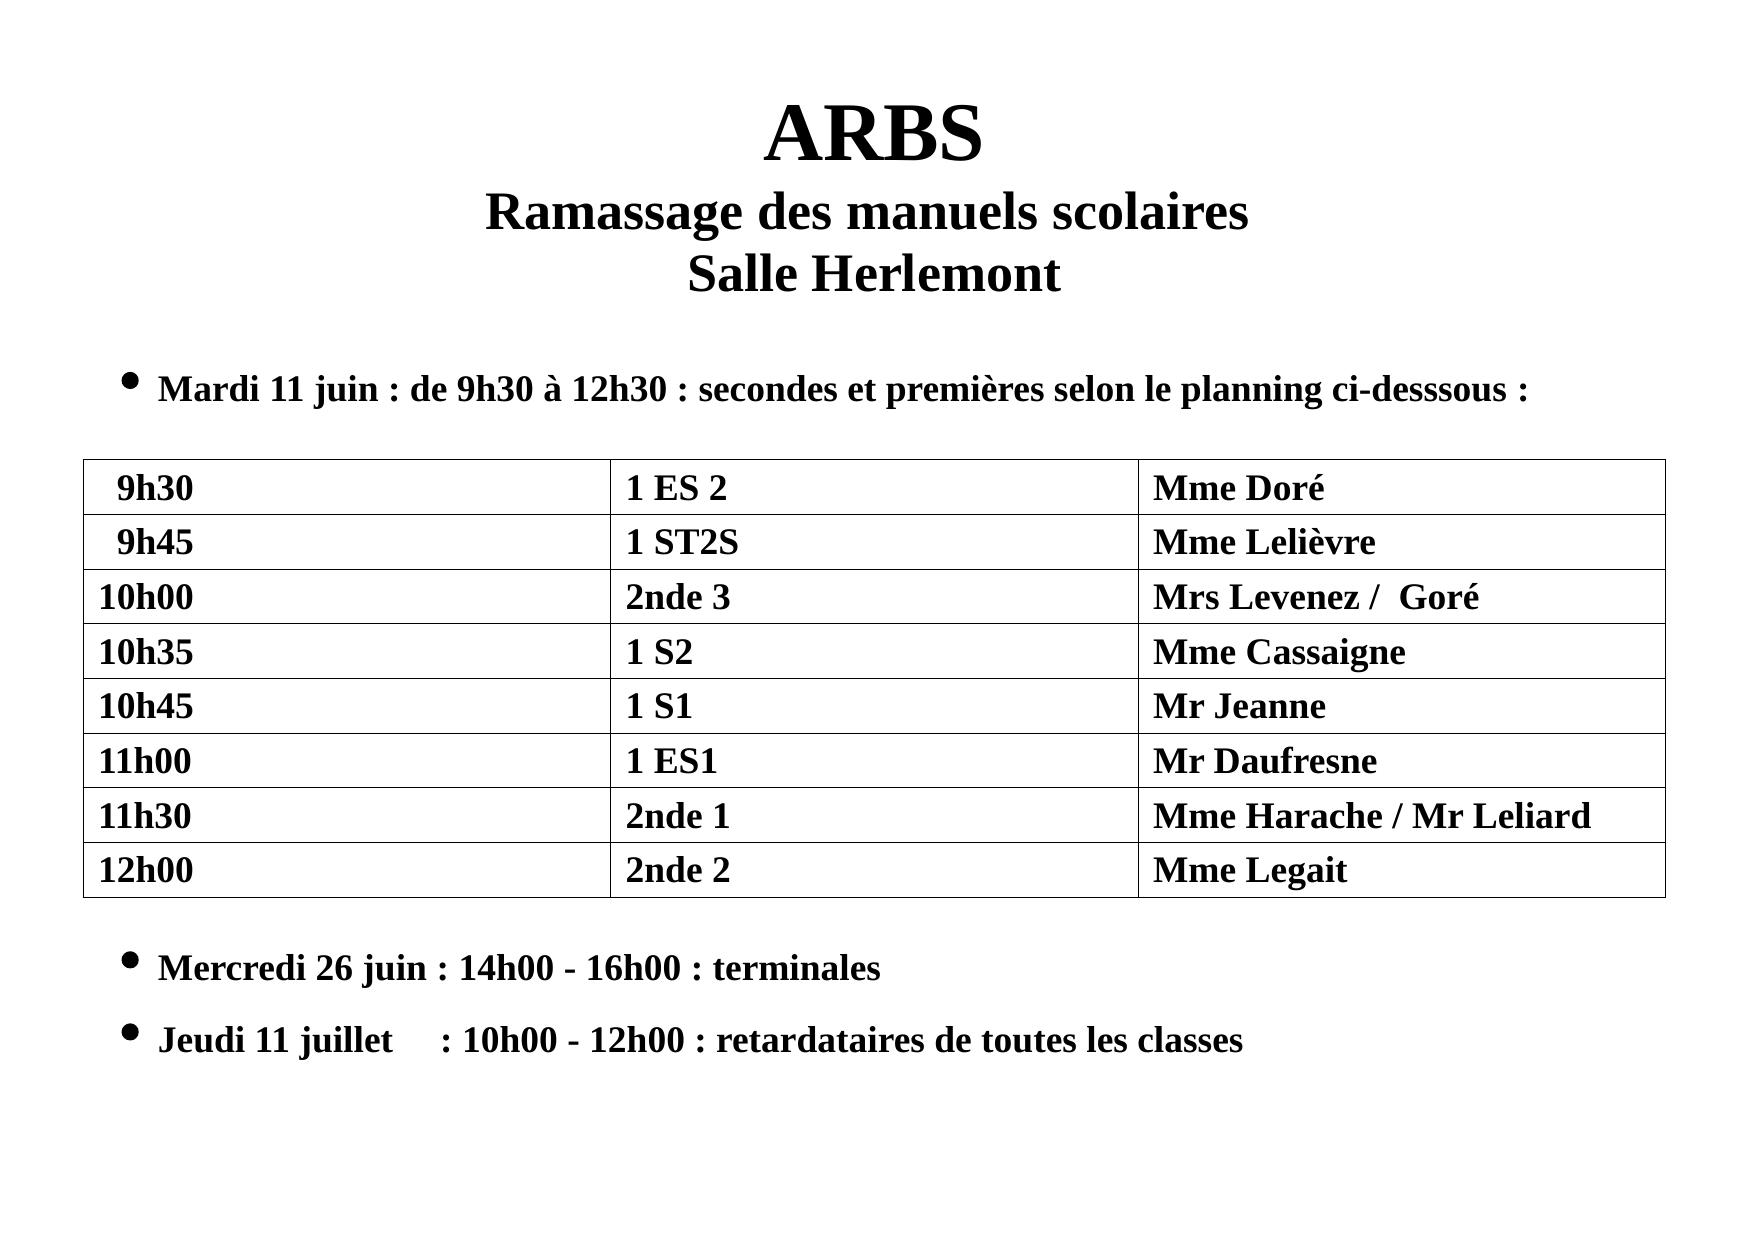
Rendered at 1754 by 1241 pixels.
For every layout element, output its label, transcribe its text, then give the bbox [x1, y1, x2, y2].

list Jeudi 11 juillet : 10h00 - 12h00 : retardataires de toutes les classes [120, 1012, 1665, 1065]
table_cell Mme Cassaigne [1139, 624, 1665, 678]
table_cell 1 ES1 [611, 734, 1138, 787]
table_cell 9h45 [84, 515, 610, 568]
table_cell 10h45 [84, 679, 610, 733]
table_header Mme Doré [1139, 460, 1665, 514]
list Mercredi 26 juin : 14h00 - 16h00 : terminales [120, 940, 1665, 993]
table_cell 2nde 3 [611, 570, 1138, 623]
table_cell 11h30 [84, 788, 610, 842]
table_cell 10h00 [84, 570, 610, 623]
text Salle Herlemont [83, 241, 1665, 303]
table_cell 1 S1 [611, 679, 1138, 733]
table_cell 1 ST2S [611, 515, 1138, 568]
table_cell Mr Daufresne [1139, 734, 1665, 787]
table_header 1 ES 2 [611, 460, 1138, 514]
text Ramassage des manuels scolaires [83, 178, 1665, 241]
text ARBS [83, 83, 1665, 178]
table_cell 1 S2 [611, 624, 1138, 678]
table_cell Mme Harache / Mr Leliard [1139, 788, 1665, 842]
table_cell 10h35 [84, 624, 610, 678]
table_cell 11h00 [84, 734, 610, 787]
table_cell 2nde 2 [611, 843, 1138, 897]
list Mardi 11 juin : de 9h30 à 12h30 : secondes et premières selon le planning ci-desssous : [120, 361, 1665, 414]
table_cell Mr Jeanne [1139, 679, 1665, 733]
table_header 9h30 [84, 460, 610, 514]
table_cell Mme Lelièvre [1139, 515, 1665, 568]
table_cell 2nde 1 [611, 788, 1138, 842]
table_cell Mrs Levenez / Goré [1139, 570, 1665, 623]
table_cell 12h00 [84, 843, 610, 897]
table_cell Mme Legait [1139, 843, 1665, 897]
